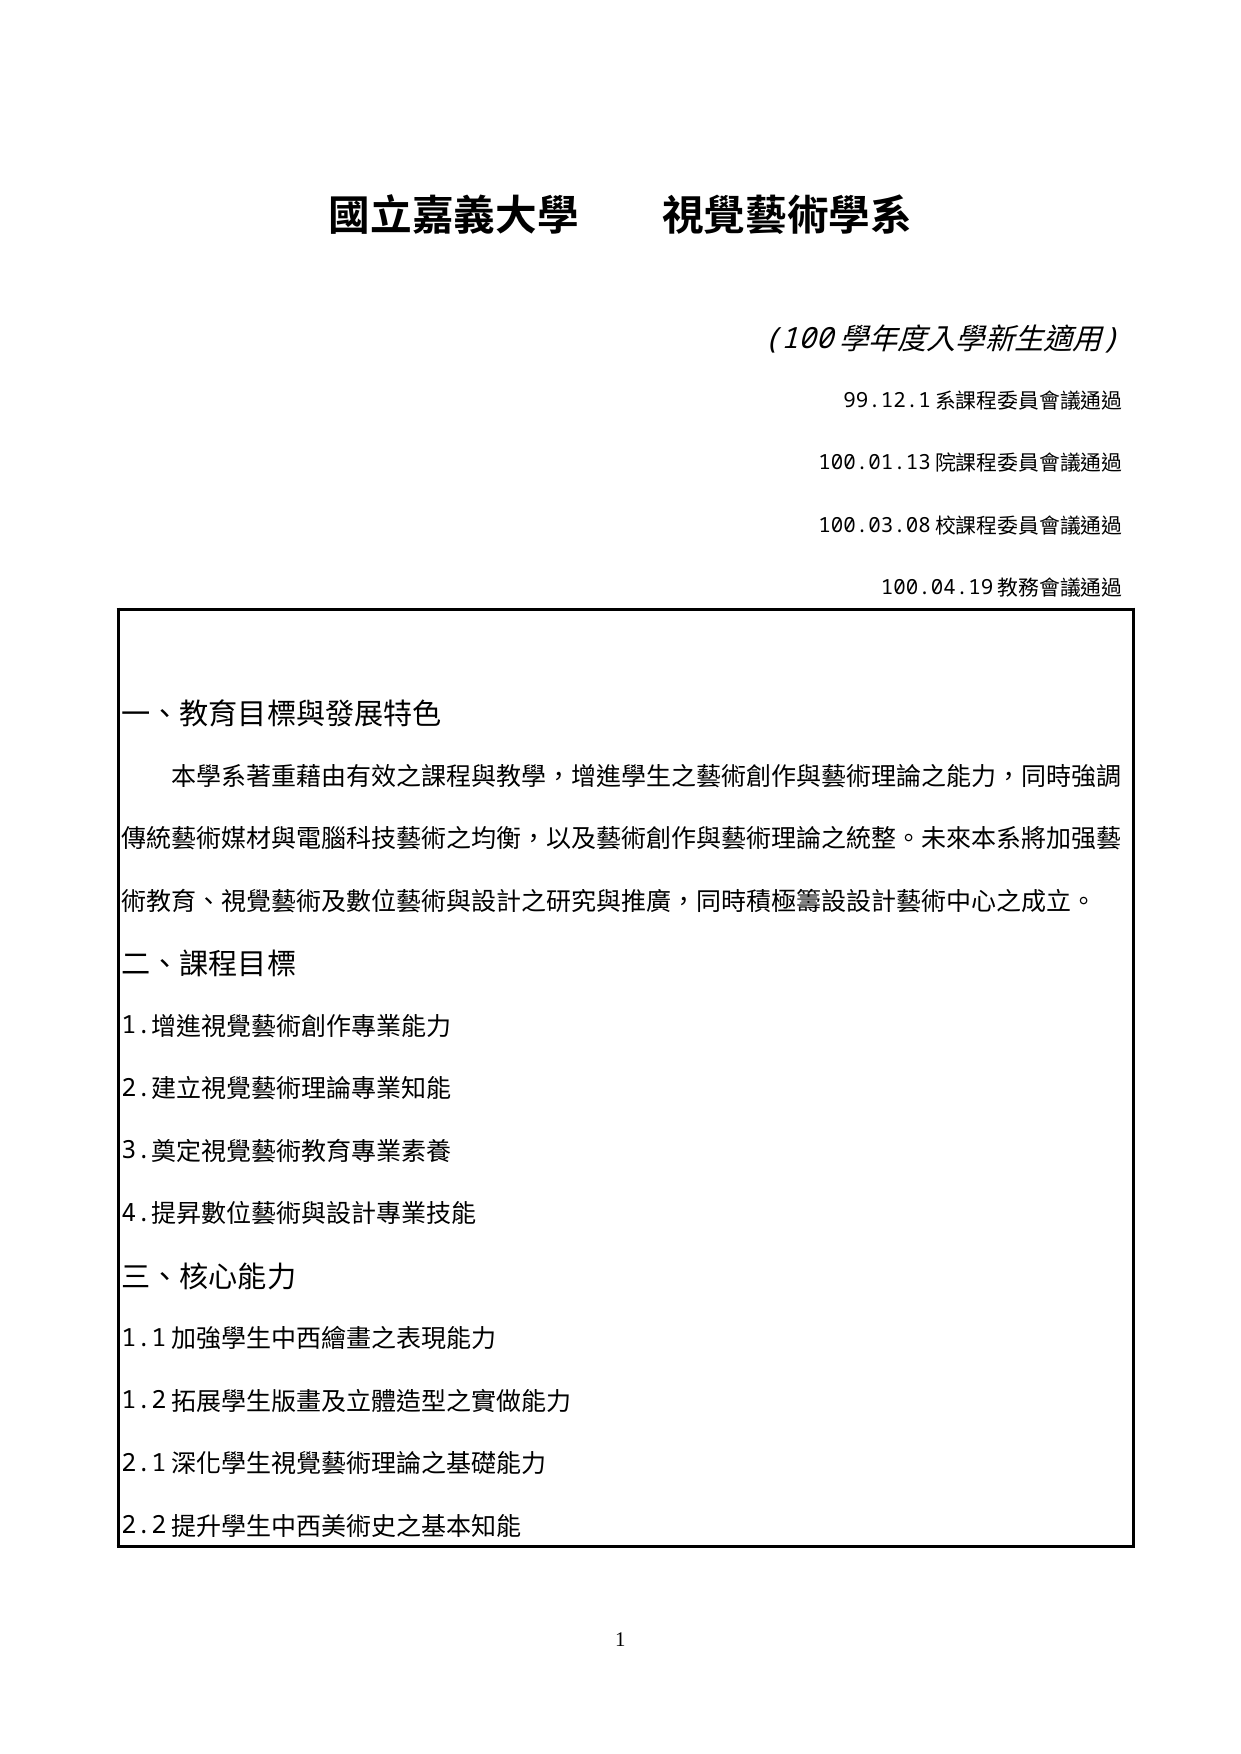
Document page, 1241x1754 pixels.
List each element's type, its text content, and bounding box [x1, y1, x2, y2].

text 100.03.08校課程委員會議通過 [118, 483, 1122, 545]
subtitle 國立嘉義大學 視覺藝術學系 [118, 170, 1122, 233]
text 100.04.19教務會議通過 [118, 545, 1122, 608]
text 100.01.13院課程委員會議通過 [118, 420, 1122, 483]
table_header 一、教育目標與發展特色 本學系著重藉由有效之課程與教學，增進學生之藝術創作與藝術理論之能力，同時強調傳統藝術媒材與電腦科技藝術之均衡，以及藝術創作與藝術理論之統整。未來本系將加强藝術教育、視覺藝術及數位藝術與設計之研究與推廣，同時積極籌設設計藝術中心之成立。 二、課程目標 1.增進視覺藝術創作專業能力 2.建立視覺藝術理論專業知能 3.奠定視覺藝術教育專業素養 4.提昇數位藝術與設計專業技能 三、核心能力 1.1加強學生中西繪畫之表現能力 1.2拓展學生版畫及立體造型之實做能力 2.1深化學生視覺藝術理論之基礎能力 2.2提升學生中西美術史之基本知能 [120, 611, 1132, 1545]
text 99.12.1系課程委員會議通過 [118, 358, 1122, 420]
text (100學年度入學新生適用) [118, 295, 1122, 358]
